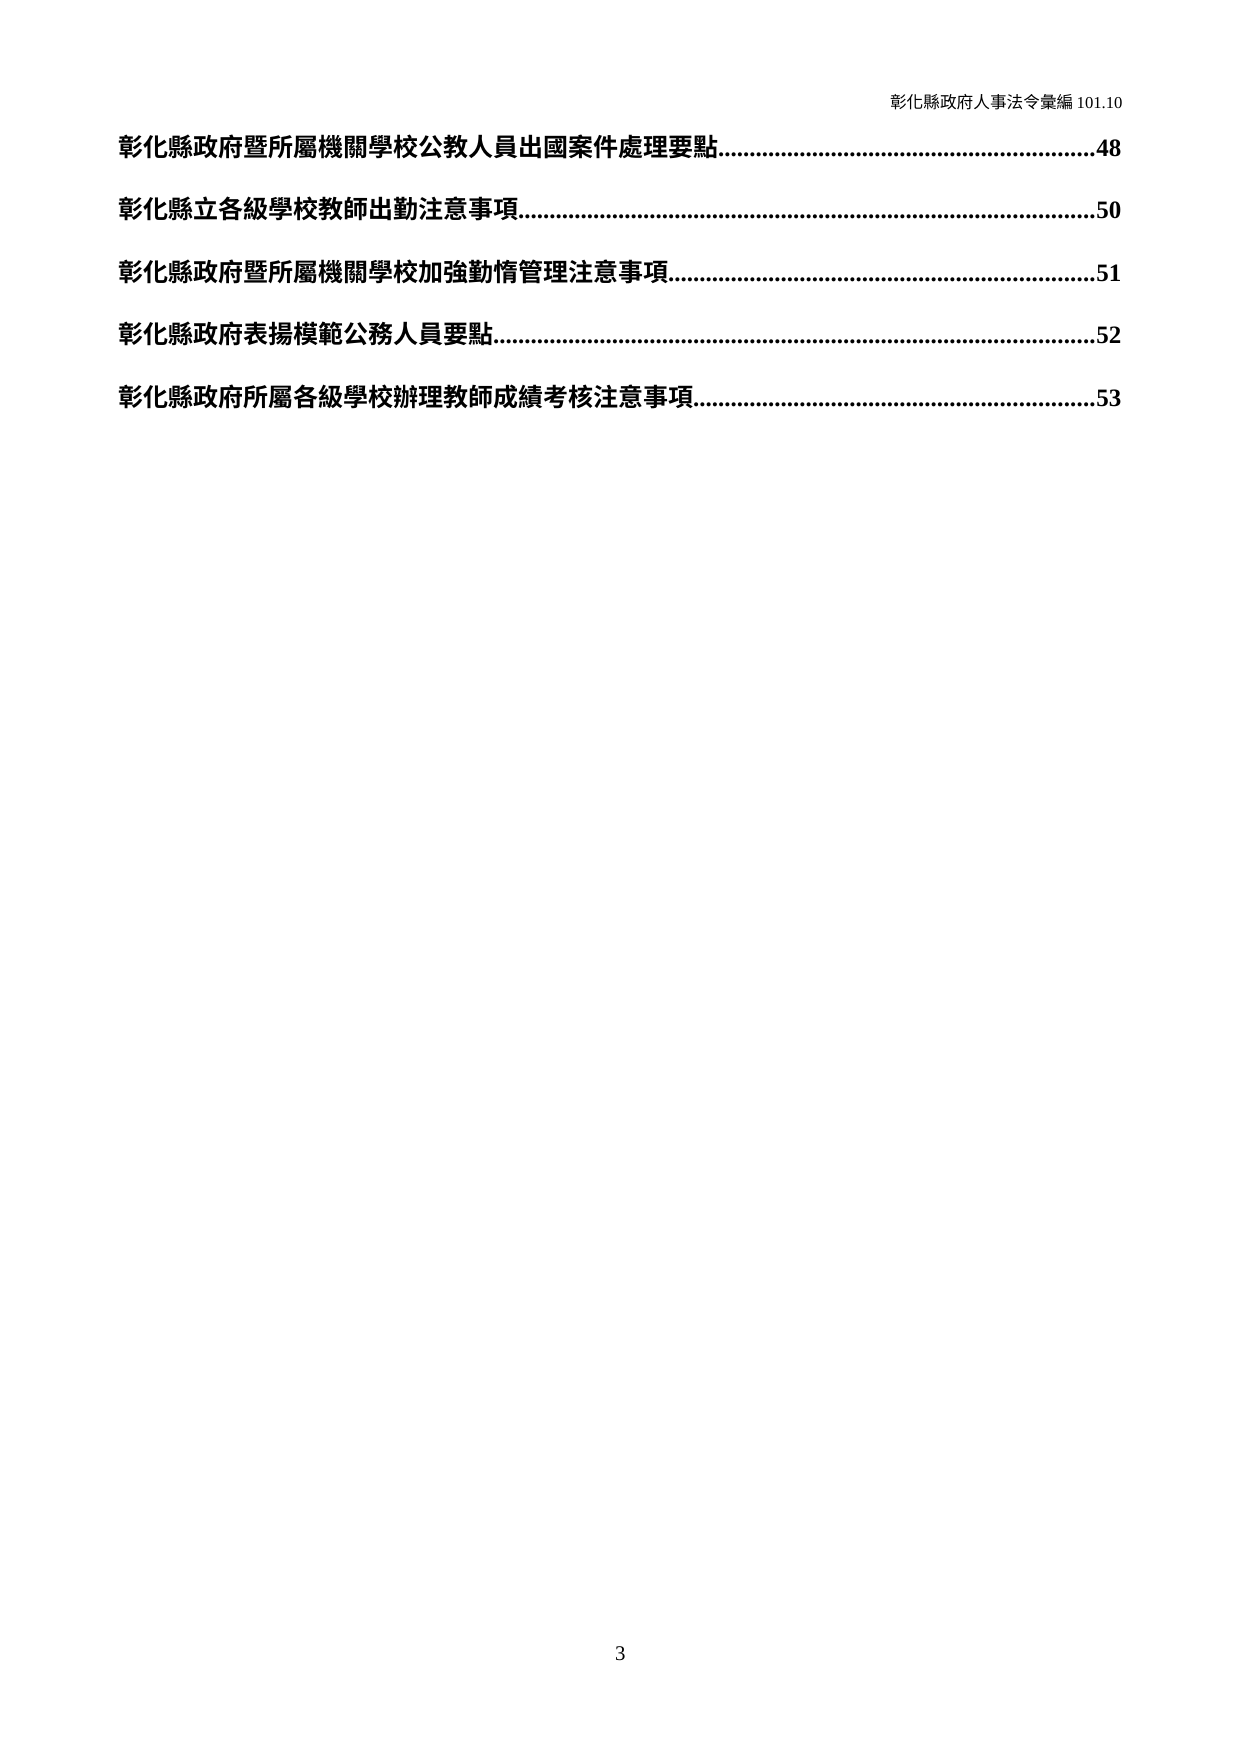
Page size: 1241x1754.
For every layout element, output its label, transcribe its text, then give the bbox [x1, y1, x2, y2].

text 彰化縣政府所屬各級學校辦理教師成績考核注意事項 53 [118, 377, 1122, 415]
text 彰化縣政府表揚模範公務人員要點 52 [118, 315, 1122, 352]
text 彰化縣立各級學校教師出勤注意事項 50 [118, 190, 1122, 227]
text 彰化縣政府暨所屬機關學校加強勤惰管理注意事項 51 [118, 252, 1122, 290]
text 彰化縣政府暨所屬機關學校公教人員出國案件處理要點 48 [118, 127, 1122, 165]
